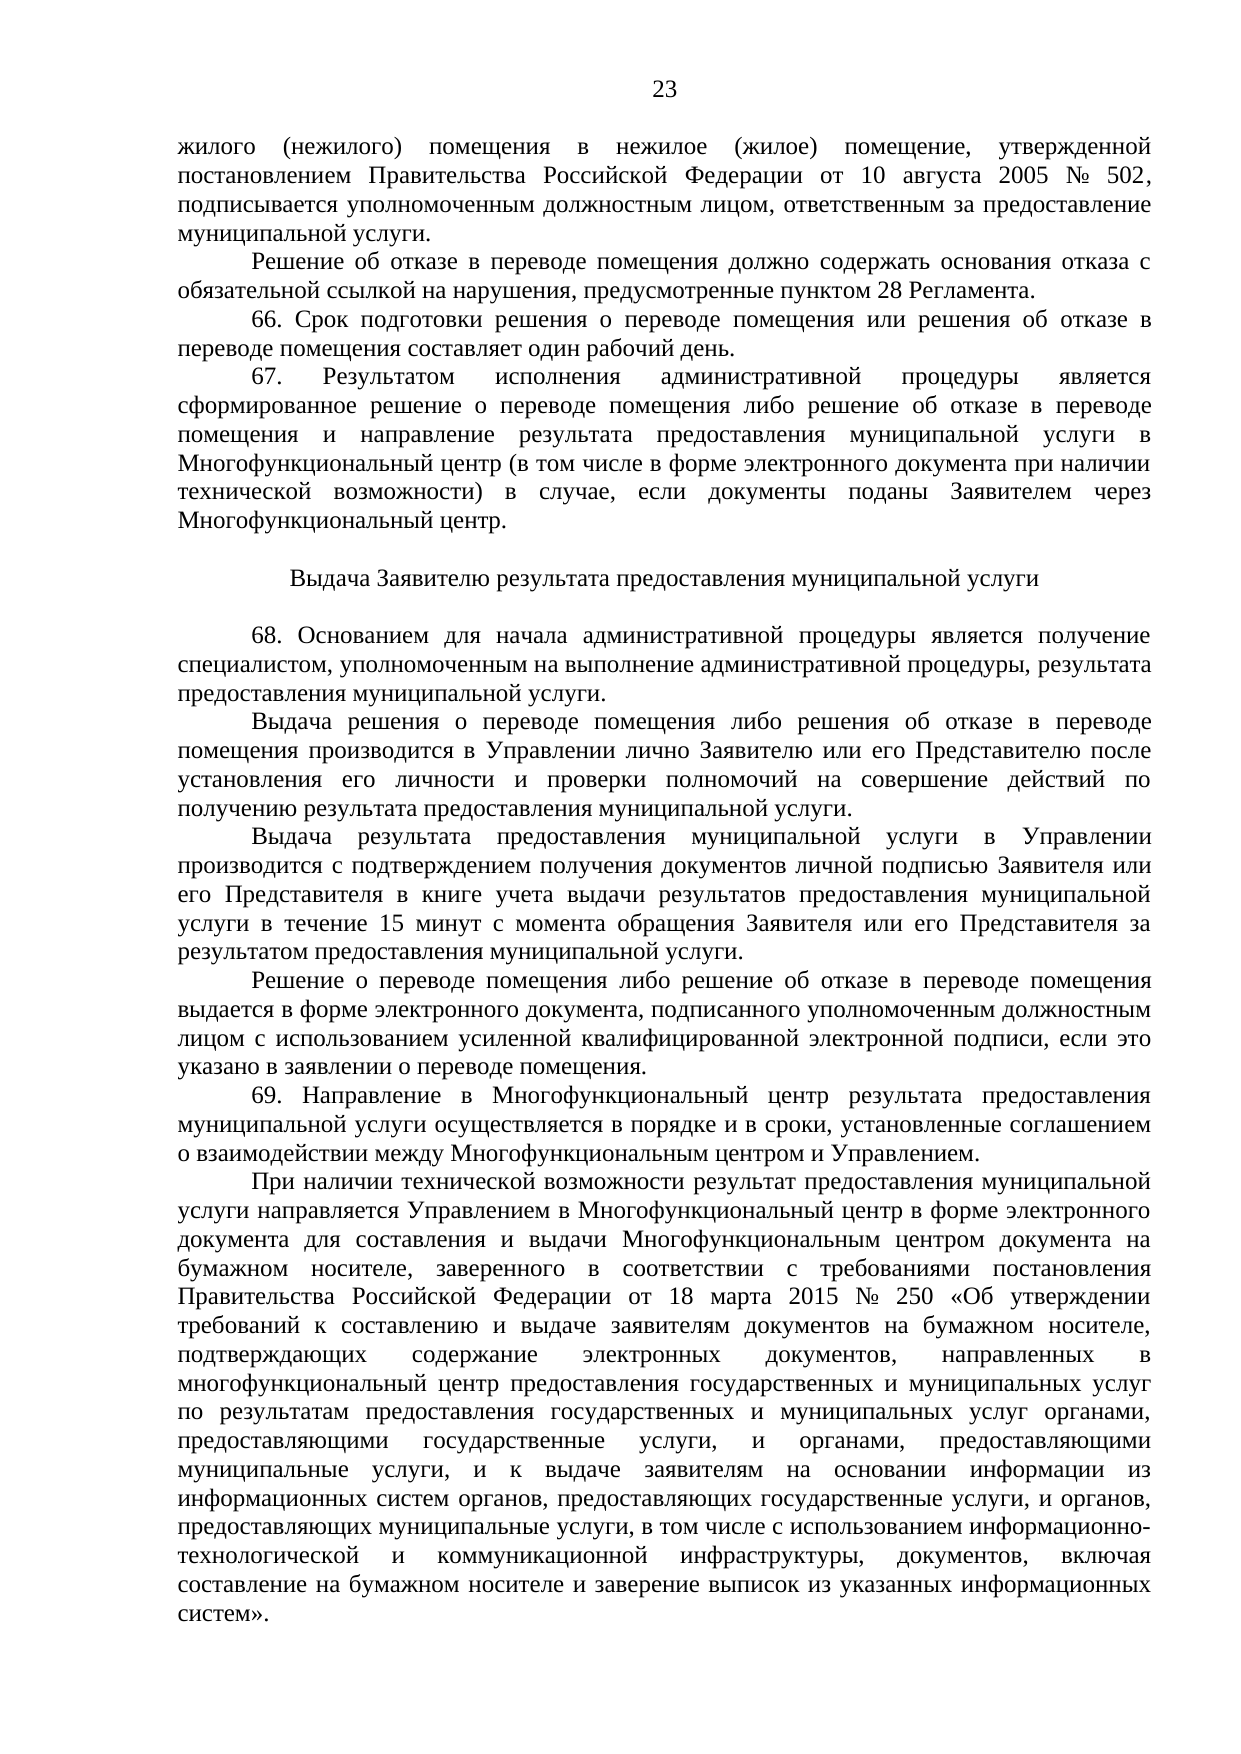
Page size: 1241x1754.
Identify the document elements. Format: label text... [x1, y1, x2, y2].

text При наличии технической возможности результат предоставления муниципальной услуги направляется Управлением в Многофункциональный центр в форме электронного документа для составления и выдачи Многофункциональным центром документа на бумажном носителе, заверенного в соответствии с требованиями постановления Правительства Российской Федерации от 18 марта 2015 № 250 «Об утверждении требований к составлению и выдаче заявителям документов на бумажном носителе, подтверждающих содержание электронных документов, направленных в многофункциональный центр предоставления государственных и муниципальных услуг по результатам предоставления государственных и муниципальных услуг органами, предоставляющими государственные услуги, и органами, предоставляющими муниципальные услуги, и к выдаче заявителям на основании информации из информационных систем органов, предоставляющих государственные услуги, и органов, предоставляющих муниципальные услуги, в том числе с использованием информационно-технологической и коммуникационной инфраструктуры, документов, включая составление на бумажном носителе и заверение выписок из указанных информационных систем». [177, 1166, 1152, 1626]
text Выдача Заявителю результата предоставления муниципальной услуги [177, 563, 1152, 591]
text Выдача решения о переводе помещения либо решения об отказе в переводе помещения производится в Управлении лично Заявителю или его Представителю после установления его личности и проверки полномочий на совершение действий по получению результата предоставления муниципальной услуги. [177, 706, 1152, 821]
text 68. Основанием для начала административной процедуры является получение специалистом, уполномоченным на выполнение административной процедуры, результата предоставления муниципальной услуги. [177, 620, 1152, 706]
text жилого (нежилого) помещения в нежилое (жилое) помещение, утвержденной постановлением Правительства Российской Федерации от 10 августа 2005 № 502, подписывается уполномоченным должностным лицом, ответственным за предоставление муниципальной услуги. [177, 131, 1152, 246]
text 67. Результатом исполнения административной процедуры является сформированное решение о переводе помещения либо решение об отказе в переводе помещения и направление результата предоставления муниципальной услуги в Многофункциональный центр (в том числе в форме электронного документа при наличии технической возможности) в случае, если документы поданы Заявителем через Многофункциональный центр. [177, 361, 1152, 534]
text Решение о переводе помещения либо решение об отказе в переводе помещения выдается в форме электронного документа, подписанного уполномоченным должностным лицом с использованием усиленной квалифицированной электронной подписи, если это указано в заявлении о переводе помещения. [177, 965, 1152, 1080]
text 69. Направление в Многофункциональный центр результата предоставления муниципальной услуги осуществляется в порядке и в сроки, установленные соглашением о взаимодействии между Многофункциональным центром и Управлением. [177, 1080, 1152, 1166]
text Решение об отказе в переводе помещения должно содержать основания отказа с обязательной ссылкой на нарушения, предусмотренные пунктом 28 Регламента. [177, 246, 1152, 304]
text 66. Срок подготовки решения о переводе помещения или решения об отказе в переводе помещения составляет один рабочий день. [177, 304, 1152, 361]
text Выдача результата предоставления муниципальной услуги в Управлении производится с подтверждением получения документов личной подписью Заявителя или его Представителя в книге учета выдачи результатов предоставления муниципальной услуги в течение 15 минут с момента обращения Заявителя или его Представителя за результатом предоставления муниципальной услуги. [177, 821, 1152, 965]
